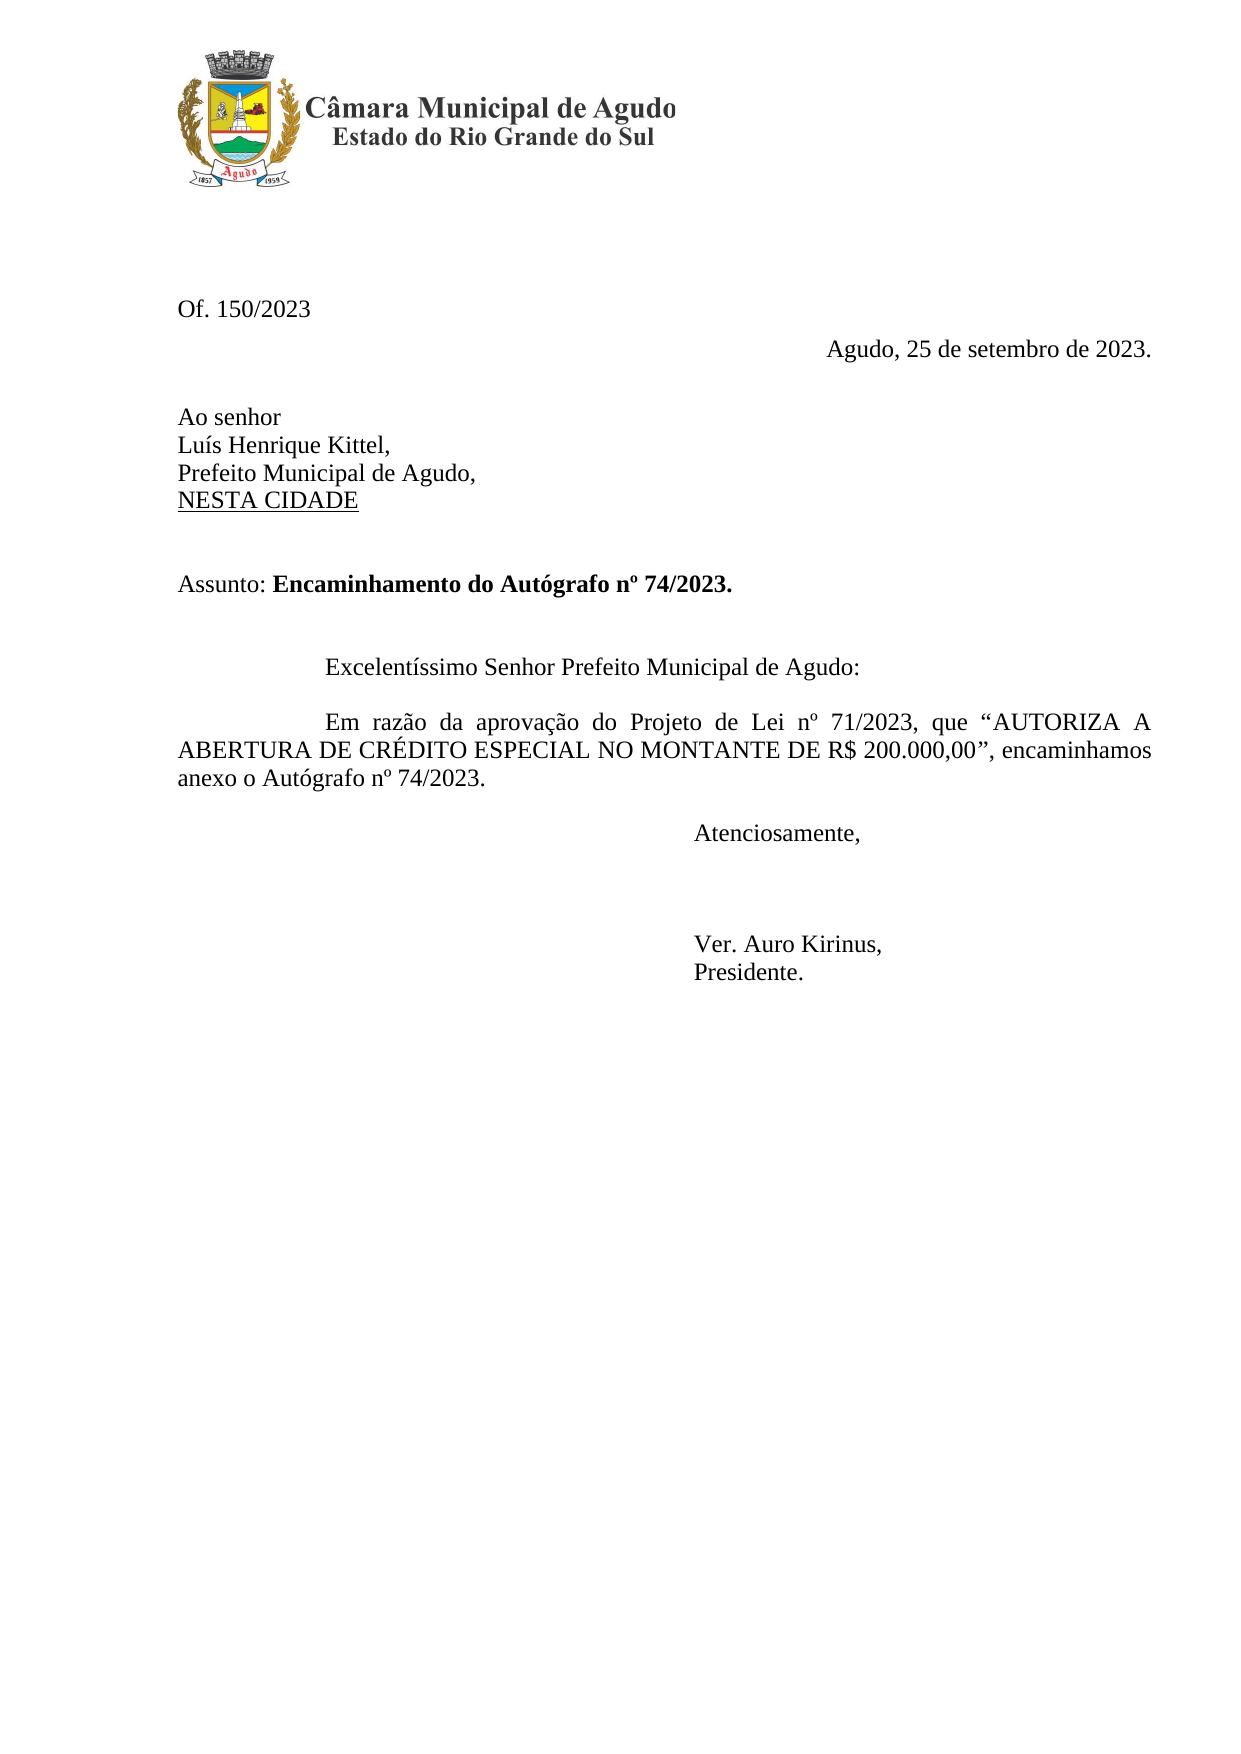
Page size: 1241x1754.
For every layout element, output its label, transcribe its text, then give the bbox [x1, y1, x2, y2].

text Of. 150/2023 [177, 295, 1152, 323]
text Ao senhor [177, 403, 1152, 431]
text Em razão da aprovação do Projeto de Lei nº 71/2023, que “AUTORIZA A ABERTURA DE CRÉDITO ESPECIAL NO MONTANTE DE R$ 200.000,00”, encaminhamos anexo o Autógrafo nº 74/2023. [177, 708, 1152, 791]
text Luís Henrique Kittel, [177, 431, 1152, 459]
text Ver. Auro Kirinus, [546, 930, 1152, 958]
text Atenciosamente, [546, 819, 1152, 847]
text Agudo, 25 de setembro de 2023. [177, 336, 1152, 363]
text Excelentíssimo Senhor Prefeito Municipal de Agudo: [177, 653, 1152, 681]
text Presidente. [546, 958, 1152, 985]
picture [177, 50, 676, 187]
text Prefeito Municipal de Agudo, [177, 459, 1152, 487]
text NESTA CIDADE [177, 487, 1152, 514]
text Assunto: Encaminhamento do Autógrafo nº 74/2023. [177, 570, 1152, 597]
